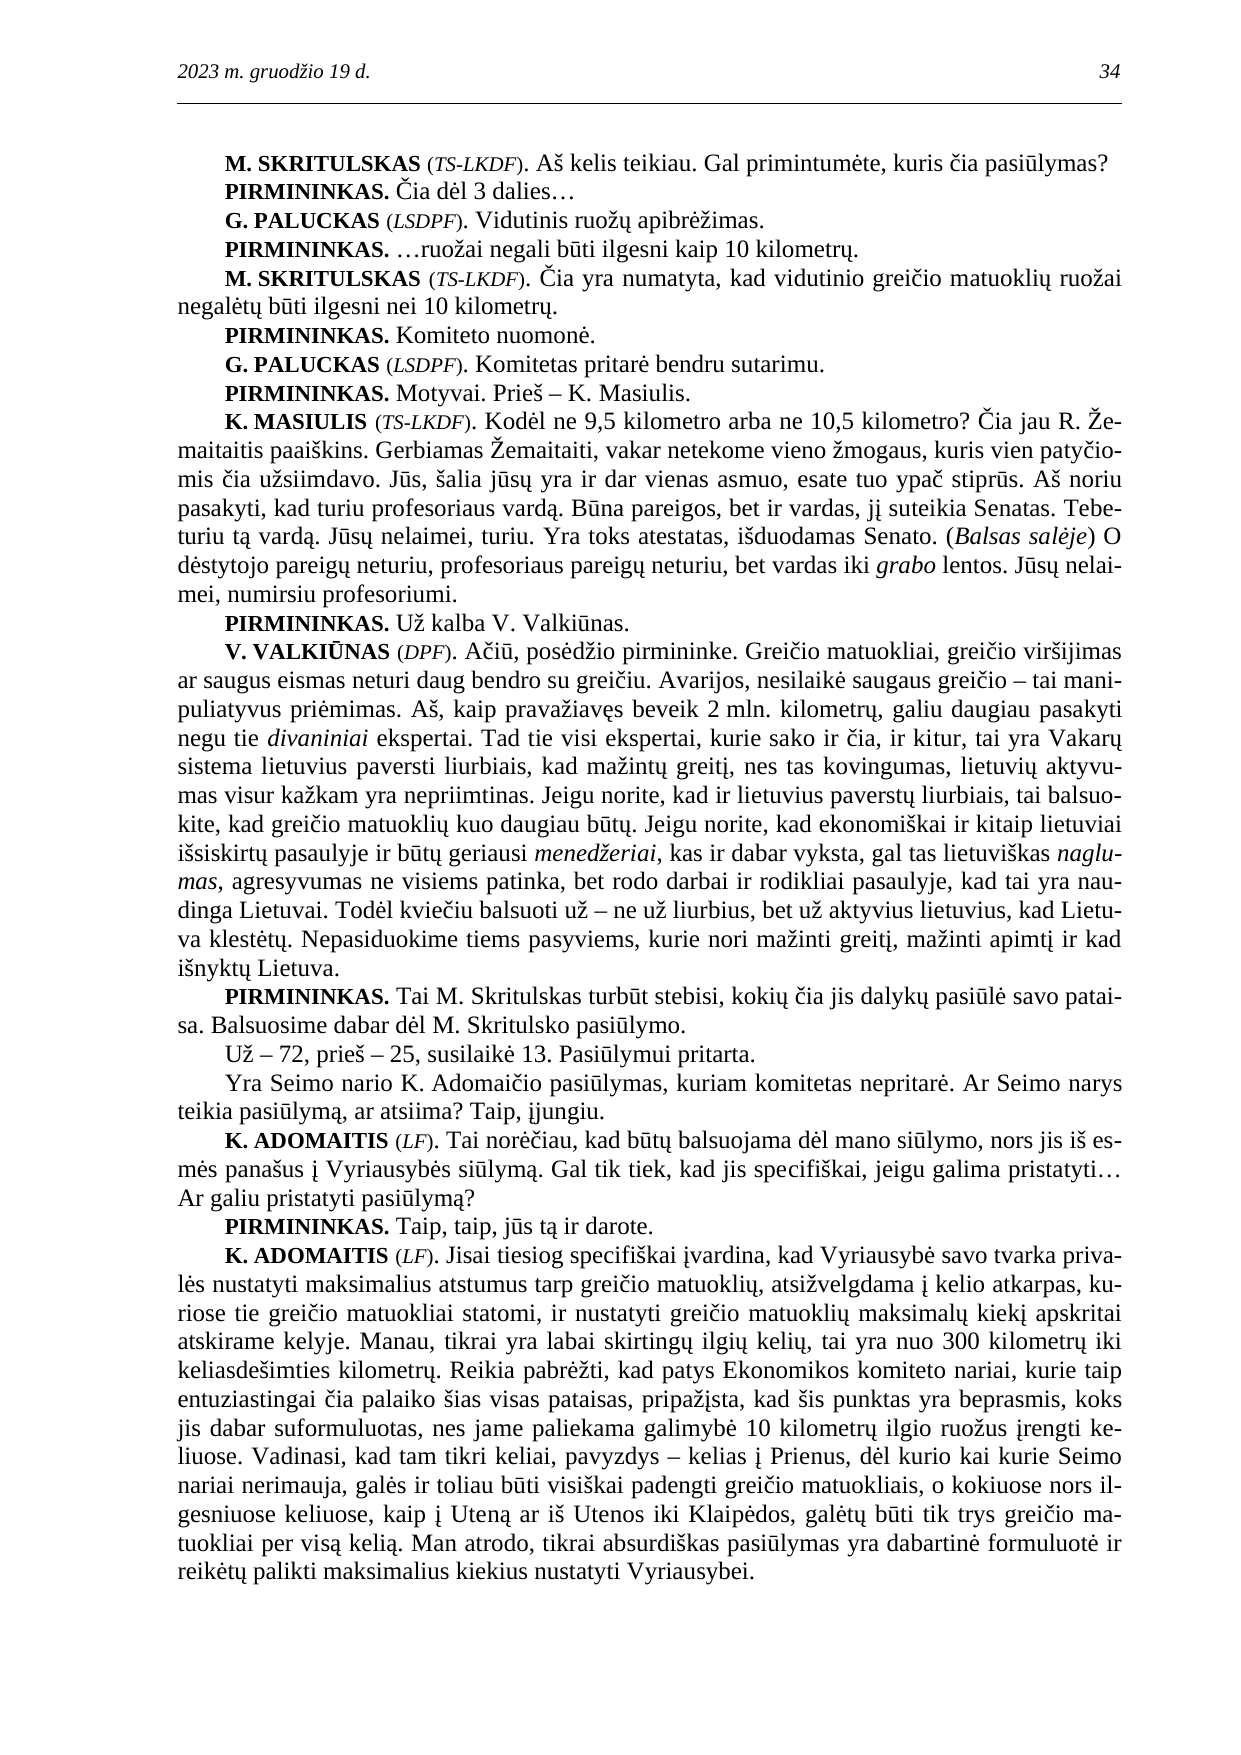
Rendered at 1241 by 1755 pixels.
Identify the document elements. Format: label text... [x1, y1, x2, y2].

text PIRMININKAS. Mo­ty­vai. Prieš – K. Ma­siu­lis. [177, 378, 1122, 406]
text V. VALKIŪNAS (DPF). Ačiū, po­sė­džio pir­mi­nin­ke. Grei­čio ma­tuok­liai, grei­čio vir­ši­ji­mas ar sau­gus eis­mas ne­tu­ri daug ben­dro su grei­čiu. Ava­ri­jos, ne­si­lai­kė sau­gaus grei­čio – tai ma­ni­pu­lia­ty­vus pri­ėmi­mas. Aš, kaip pra­va­žia­vęs be­veik 2 mln. ki­lo­met­rų, ga­liu dau­giau pa­sa­ky­ti ne­gu tie di­va­ni­niai eks­per­tai. Tad tie vi­si eks­per­tai, kurie sa­ko ir čia, ir ki­tur, tai yra Va­ka­rų sis­te­ma lie­tu­vius pa­vers­ti liur­biais, kad ma­žin­tų grei­tį, nes tas ko­vin­gu­mas, lie­tu­vių ak­ty­vu­mas vi­sur kaž­kam yra ne­pri­im­ti­nas. Jei­gu no­ri­te, kad ir lie­tu­vius pa­vers­tų liur­biais, tai bal­suo­ki­te, kad grei­čio ma­tuok­lių kuo dau­giau bū­tų. Jei­gu no­ri­te, kad eko­no­miš­kai ir ki­taip lie­tu­viai iš­si­skir­tų pa­sau­ly­je ir bū­tų ge­riau­si me­ne­dže­riai, kas ir da­bar vyks­ta, gal tas lie­tu­viš­kas nag­lu­mas, ag­re­sy­vu­mas ne vi­siems pa­tin­ka, bet ro­do dar­bai ir ro­dik­liai pa­sau­ly­je, kad tai yra nau­din­ga Lie­tu­vai. To­dėl kvie­čiu bal­suo­ti už – ne už liur­bius, bet už ak­ty­vius lie­tu­vius, kad Lie­tu­va kles­tė­tų. Ne­pa­si­duo­ki­me tiems pa­sy­viems, ku­rie no­ri ma­žin­ti grei­tį, ma­žin­ti ap­im­tį ir kad iš­nyk­tų Lie­tu­va. [177, 636, 1122, 981]
text K. MASIULIS (TS-LKDF). Ko­dėl ne 9,5 ki­lo­met­ro ar­ba ne 10,5 ki­lo­met­ro? Čia jau R. Že­mai­tai­tis pa­aiš­kins. Ger­bia­mas Že­mai­tai­ti, va­kar ne­te­ko­me vie­no žmo­gaus, ku­ris vien pa­ty­čio­mis čia už­si­im­da­vo. Jūs, ša­lia jū­sų yra ir dar vie­nas as­muo, esa­te tuo ypač stip­rūs. Aš no­riu pa­sa­ky­ti, kad tu­riu pro­fe­so­riaus var­dą. Bū­na pa­rei­gos, bet ir var­das, jį su­tei­kia Se­na­tas. Te­be­tu­riu tą var­dą. Jū­sų ne­lai­mei, tu­riu. Yra toks ates­ta­tas, iš­duo­da­mas Se­na­to. (Bal­sas sa­lė­je) O dės­ty­to­jo pa­rei­gų ne­tu­riu, pro­fe­so­riaus pa­rei­gų ne­tu­riu, bet var­das iki gra­bo len­tos. Jū­sų ne­lai­mei, nu­mir­siu pro­fe­so­riu­mi. [177, 406, 1122, 608]
text K. ADOMAITIS (LF). Tai no­rė­čiau, kad bū­tų bal­suo­ja­ma dėl ma­no siū­ly­mo, nors jis iš es­mės pa­na­šus į Vy­riau­sy­bės siū­ly­mą. Gal tik tiek, kad jis spe­ci­fiš­kai, jei­gu ga­li­ma pri­sta­ty­ti… Ar ga­liu pri­sta­ty­ti pa­siū­ly­mą? [177, 1125, 1122, 1211]
text M. SKRITULSKAS (TS-LKDF). Aš ke­lis tei­kiau. Gal pri­min­tu­mė­te, ku­ris čia pa­siū­ly­mas? [177, 148, 1122, 176]
text PIRMININKAS. Už kal­ba V. Val­kiū­nas. [177, 608, 1122, 636]
text PIRMININKAS. Čia dėl 3 da­lies… [177, 176, 1122, 205]
text Už – 72, prieš – 25, su­si­lai­kė 13. Pa­siū­ly­mui pri­tar­ta. [177, 1039, 1122, 1068]
text M. SKRITULSKAS (TS-LKDF). Čia yra nu­ma­ty­ta, kad vi­du­ti­nio grei­čio ma­tuok­lių ruo­žai ne­ga­lė­tų bū­ti il­ges­ni nei 10 ki­lo­met­rų. [177, 263, 1122, 320]
text PIRMININKAS. Ko­mi­te­to nuo­mo­nė. [177, 320, 1122, 349]
text G. PALUCKAS (LSDPF). Ko­mi­te­tas pri­ta­rė ben­dru su­ta­ri­mu. [177, 349, 1122, 378]
text K. ADOMAITIS (LF). Ji­sai tie­siog spe­ci­fiš­kai įvar­di­na, kad Vy­riau­sy­bė sa­vo tvar­ka pri­va­lės nu­sta­ty­ti mak­si­ma­lius at­stu­mus tarp grei­čio ma­tuok­lių, at­si­žvelg­da­ma į ke­lio at­kar­pas, ku­rio­se tie grei­čio ma­tuok­liai sta­to­mi, ir nu­sta­ty­ti grei­čio ma­tuok­lių mak­si­ma­lų kie­kį ap­skri­tai at­ski­ra­me ke­ly­je. Ma­nau, tik­rai yra la­bai skir­tin­gų il­gių ke­lių, tai yra nuo 300 ki­lo­met­rų iki ke­lias­de­šim­ties ki­lo­met­rų. Rei­kia pa­brėž­ti, kad pa­tys Eko­no­mi­kos ko­mi­te­to na­riai, ku­rie taip en­tu­zias­tin­gai čia pa­lai­ko šias vi­sas pa­tai­sas, pri­pa­žįs­ta, kad šis punk­tas yra be­pras­mis, koks jis da­bar su­for­mu­luo­tas, nes ja­me pa­lie­ka­ma ga­li­my­bė 10 ki­lo­met­rų il­gio ruo­žus įreng­ti ke­liuo­se. Va­di­na­si, kad tam tik­ri ke­liai, pa­vyz­dys – ke­lias į Prie­nus, dėl ku­rio kai ku­rie Sei­mo na­riai ne­ri­mau­ja, ga­lės ir to­liau bū­ti vi­siš­kai pa­deng­ti grei­čio ma­tuok­liais, o ko­kiuo­se nors il­ges­niuo­se ke­liuo­se, kaip į Ute­ną ar iš Ute­nos iki Klai­pė­dos, ga­lė­tų bū­ti tik trys grei­čio ma­tuok­liai per vi­są ke­lią. Man at­ro­do, tik­rai ab­sur­diš­kas pa­siū­ly­mas yra da­bar­ti­nė for­mu­luo­tė ir rei­kė­tų pa­lik­ti mak­si­ma­lius kie­kius nu­sta­ty­ti Vy­riau­sy­bei. [177, 1240, 1122, 1585]
text Yra Sei­mo na­rio K. Ado­mai­čio pa­siū­ly­mas, ku­riam ko­mi­te­tas ne­pri­ta­rė. Ar Sei­mo na­rys tei­kia pa­siū­ly­mą, ar at­si­i­ma? Taip, įjun­giu. [177, 1068, 1122, 1125]
text PIRMININKAS. …ruo­žai ne­ga­li bū­ti il­ges­ni kaip 10 ki­lo­met­rų. [177, 234, 1122, 263]
text G. PALUCKAS (LSDPF). Vi­du­ti­nis ruo­žų api­brė­ži­mas. [177, 205, 1122, 234]
text PIRMININKAS. Taip, taip, jūs tą ir da­ro­te. [177, 1211, 1122, 1240]
text PIRMININKAS. Tai M. Skri­tuls­kas tur­būt ste­bi­si, ko­kių čia jis da­ly­kų pa­siū­lė sa­vo pa­tai­sa. Bal­suo­si­me da­bar dėl M. Skri­tuls­ko pa­siū­ly­mo. [177, 981, 1122, 1039]
